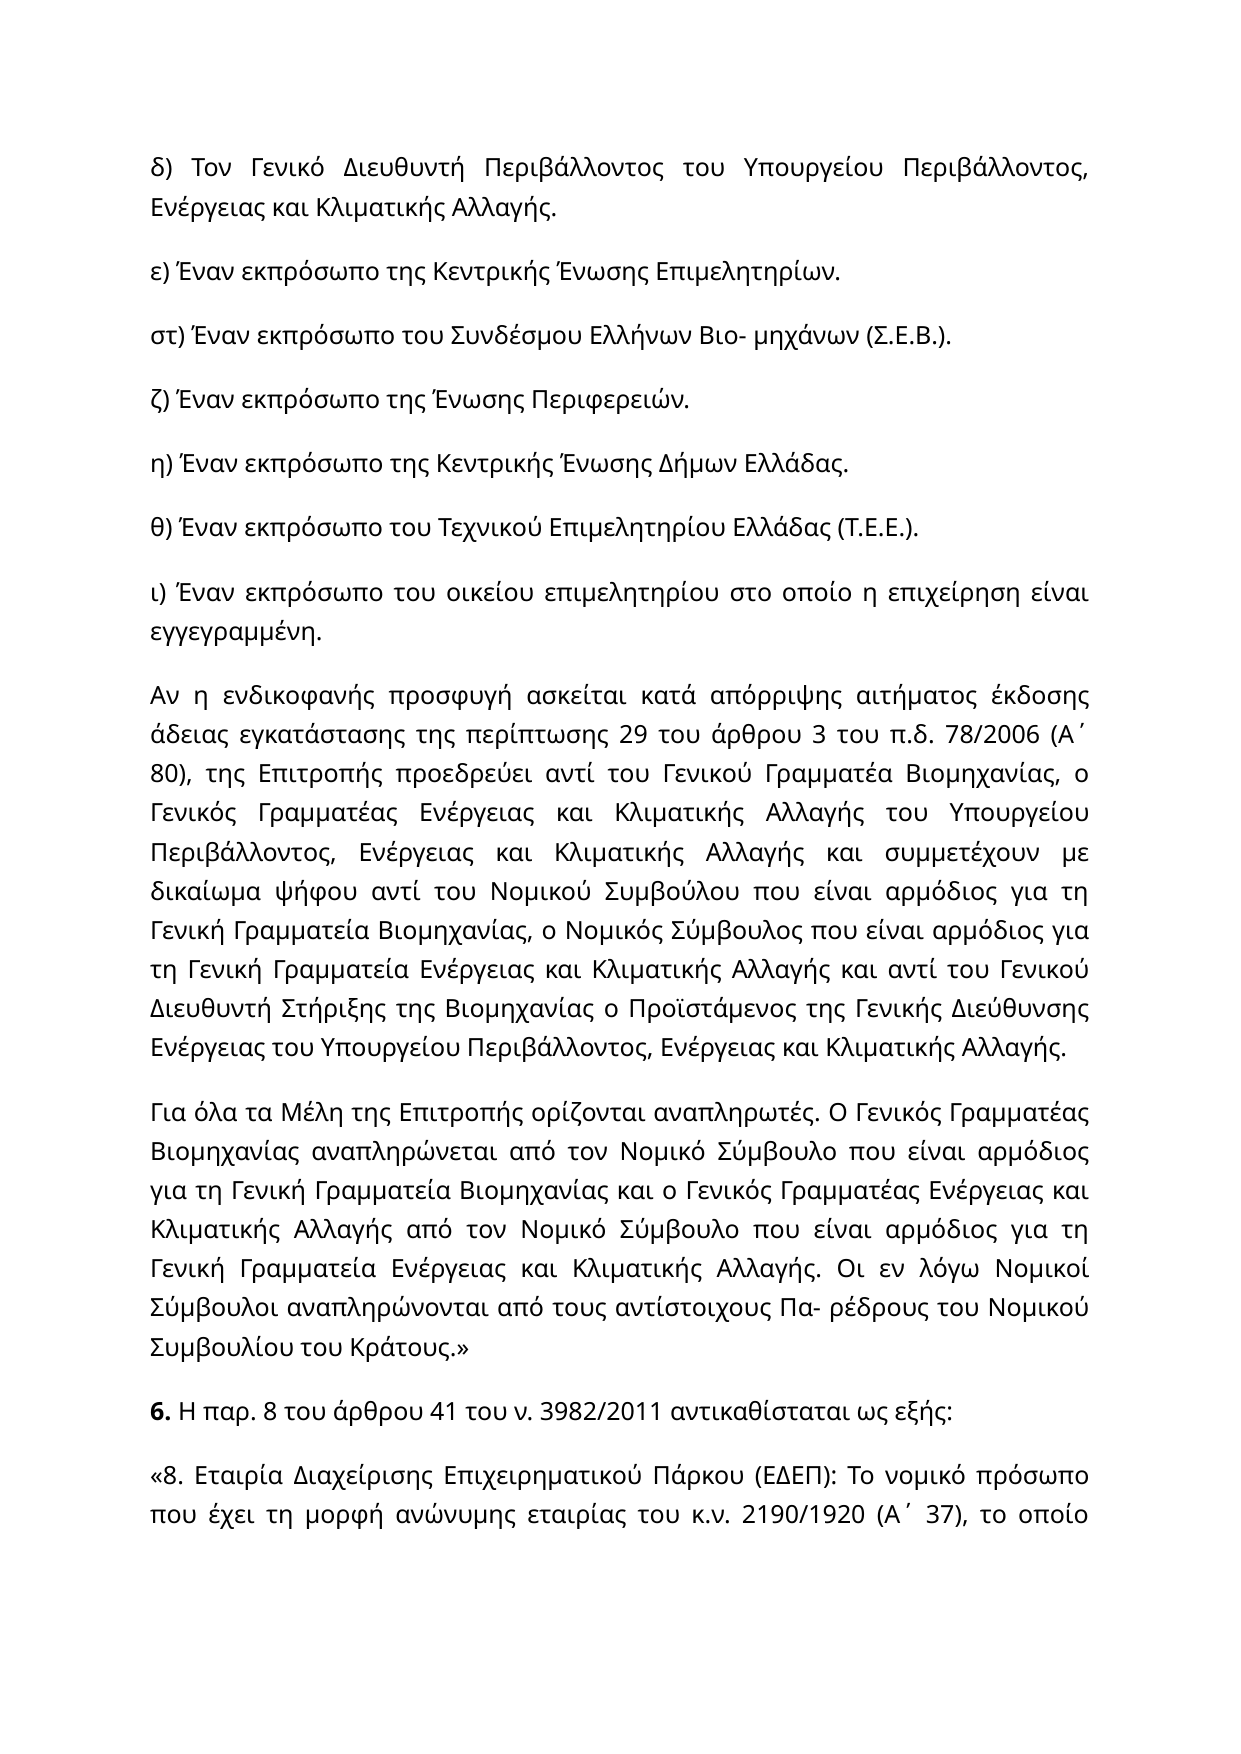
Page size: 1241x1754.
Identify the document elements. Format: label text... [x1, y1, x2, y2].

text δ) Τον Γενικό Διευθυντή Περιβάλλοντος του Υπουργείου Περιβάλλοντος, Ενέργειας και Κλιματικής Αλλαγής. [150, 150, 1090, 223]
text ι) Έναν εκπρόσωπο του οικείου επιμελητηρίου στο οποίο η επιχείρηση είναι εγγεγραμμένη. [150, 574, 1090, 647]
text η) Έναν εκπρόσωπο της Κεντρικής Ένωσης Δήμων Ελλάδας. [150, 446, 1090, 480]
text Αν η ενδικοφανής προσφυγή ασκείται κατά απόρριψης αιτήματος έκδοσης άδειας εγκατάστασης της περίπτωσης 29 του άρθρου 3 του π.δ. 78/2006 (Α΄ 80), της Επιτροπής προεδρεύει αντί του Γενικού Γραμματέα Βιομηχανίας, ο Γενικός Γραμματέας Ενέργειας και Κλιματικής Αλλαγής του Υπουργείου Περιβάλλοντος, Ενέργειας και Κλιματικής Αλλαγής και συμμετέχουν με δικαίωμα ψήφου αντί του Νομικού Συμβούλου που είναι αρμόδιος για τη Γενική Γραμματεία Βιομηχανίας, ο Νομικός Σύμβουλος που είναι αρμόδιος για τη Γενική Γραμματεία Ενέργειας και Κλιματικής Αλλαγής και αντί του Γενικού Διευθυντή Στήριξης της Βιομηχανίας ο Προϊστάμενος της Γενικής Διεύθυνσης Ενέργειας του Υπουργείου Περιβάλλοντος, Ενέργειας και Κλιματικής Αλλαγής. [150, 677, 1090, 1064]
text Για όλα τα Μέλη της Επιτροπής ορίζονται αναπληρωτές. Ο Γενικός Γραμματέας Βιομηχανίας αναπληρώνεται από τον Νομικό Σύμβουλο που είναι αρμόδιος για τη Γενική Γραμματεία Βιομηχανίας και ο Γενικός Γραμματέας Ενέργειας και Κλιματικής Αλλαγής από τον Νομικό Σύμβουλο που είναι αρμόδιος για τη Γενική Γραμματεία Ενέργειας και Κλιματικής Αλλαγής. Οι εν λόγω Νομικοί Σύμβουλοι αναπληρώνονται από τους αντίστοιχους Πα- ρέδρους του Νομικού Συμβουλίου του Κράτους.» [150, 1094, 1090, 1363]
text θ) Έναν εκπρόσωπο του Τεχνικού Επιμελητηρίου Ελλάδας (Τ.Ε.Ε.). [150, 510, 1090, 544]
text στ) Έναν εκπρόσωπο του Συνδέσμου Ελλήνων Βιο- μηχάνων (Σ.Ε.Β.). [150, 317, 1090, 352]
text «8. Εταιρία Διαχείρισης Επιχειρηματικού Πάρκου (ΕΔΕΠ): Το νομικό πρόσωπο που έχει τη μορφή ανώνυμης εταιρίας του κ.ν. 2190/1920 (Α΄ 37), το οποίο [150, 1457, 1090, 1531]
text ε) Έναν εκπρόσωπο της Κεντρικής Ένωσης Επιμελητηρίων. [150, 253, 1090, 287]
text 6. Η παρ. 8 του άρθρου 41 του ν. 3982/2011 αντικαθίσταται ως εξής: [150, 1393, 1090, 1427]
text ζ) Έναν εκπρόσωπο της Ένωσης Περιφερειών. [150, 382, 1090, 416]
